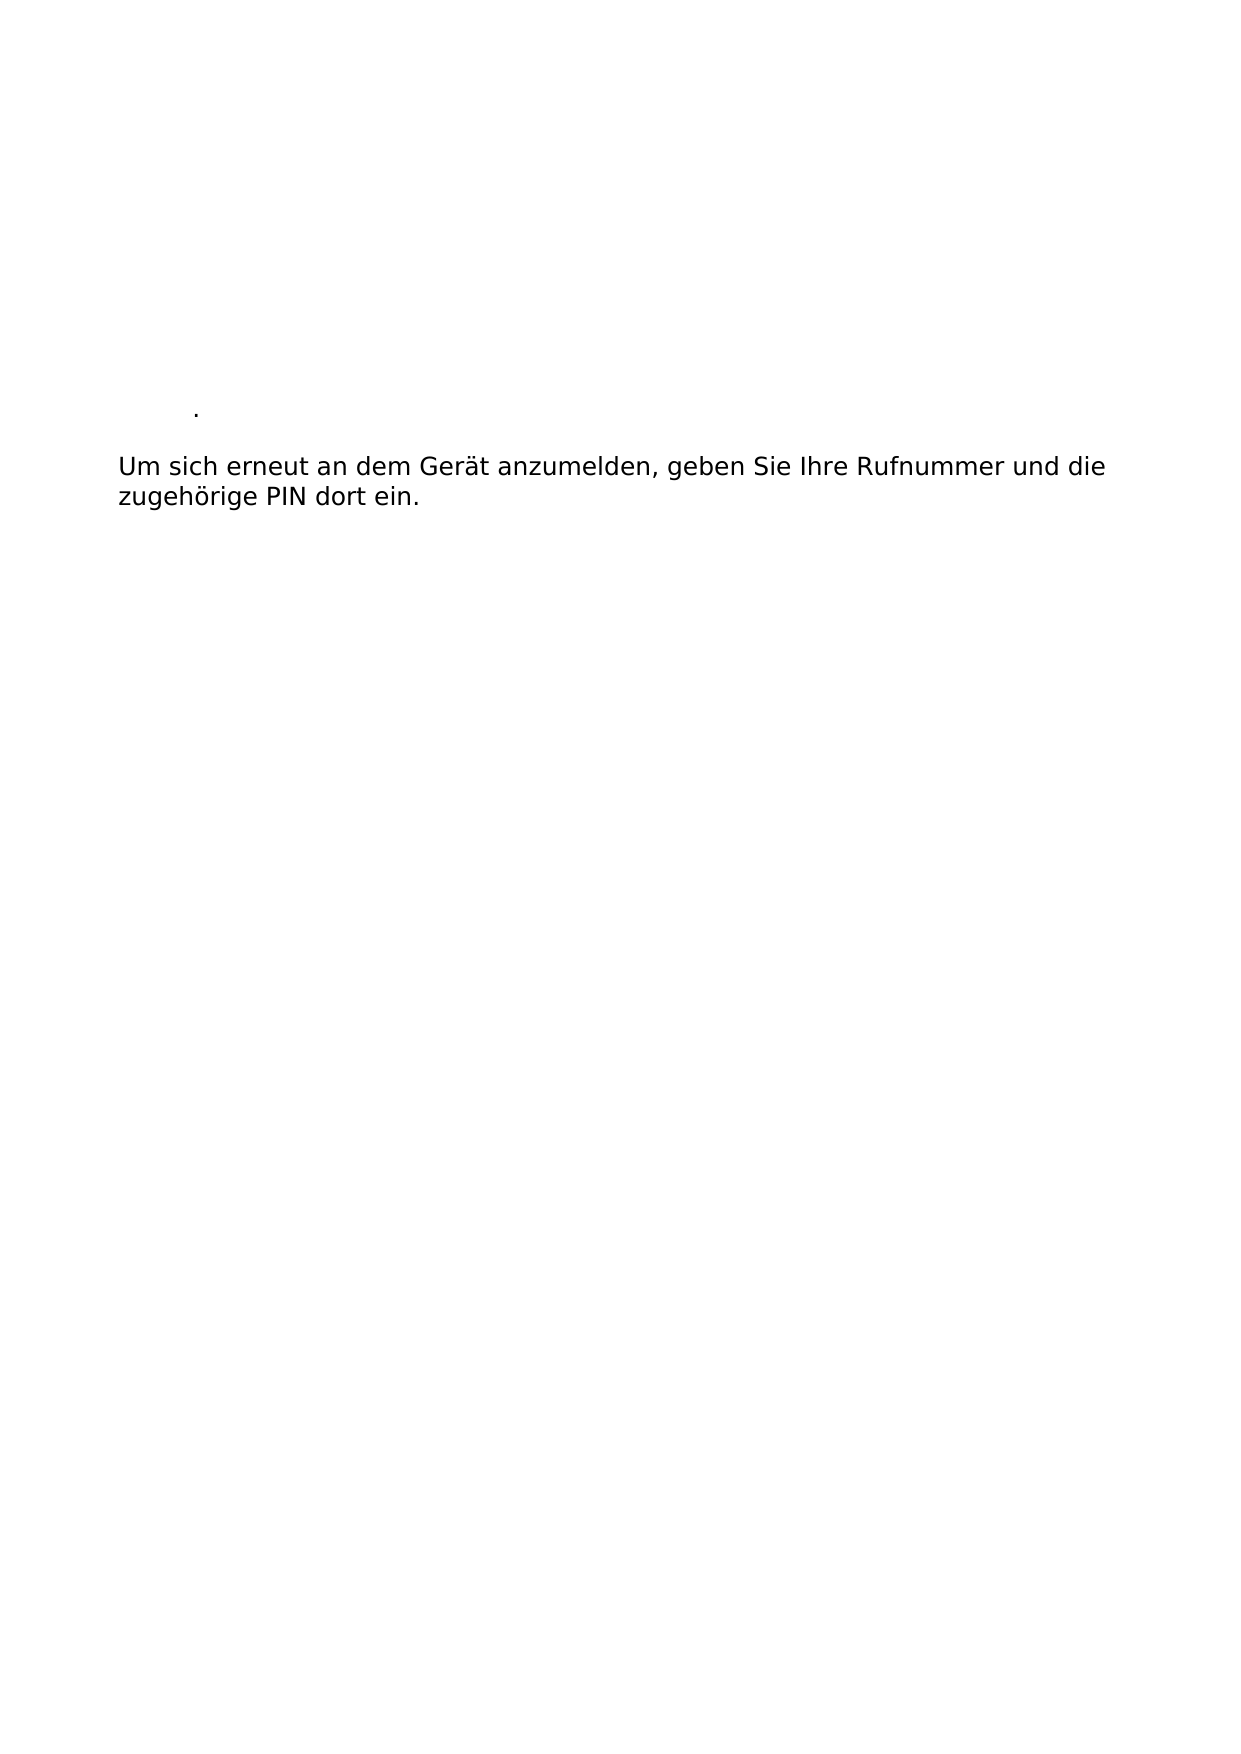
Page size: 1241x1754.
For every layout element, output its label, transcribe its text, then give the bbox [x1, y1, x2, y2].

list . [177, 118, 1122, 423]
text Um sich erneut an dem Gerät anzumelden, geben Sie Ihre Rufnummer und die zugehörige PIN dort ein. [118, 453, 1122, 511]
